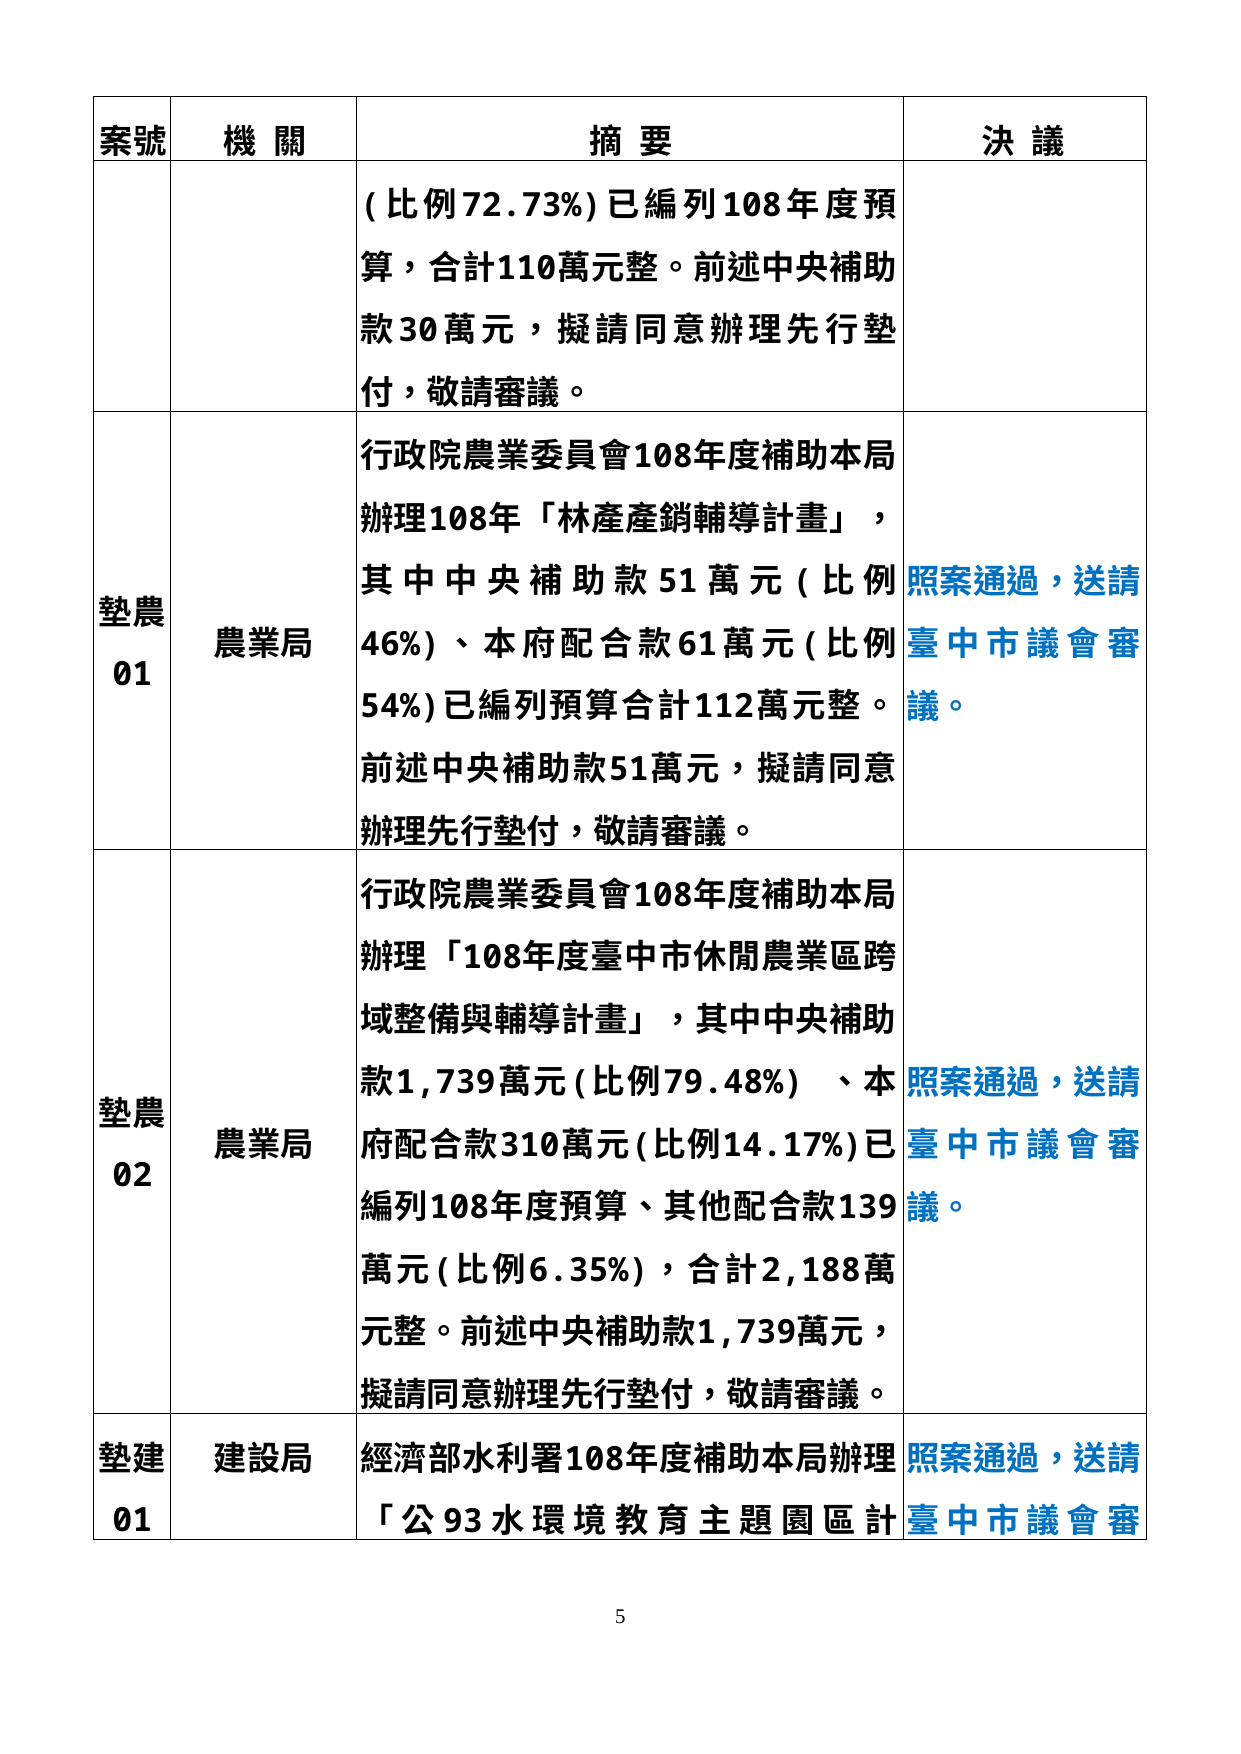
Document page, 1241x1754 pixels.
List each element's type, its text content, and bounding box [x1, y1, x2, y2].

table_cell 墊農01 [94, 412, 170, 849]
table_cell [171, 161, 356, 411]
table_cell 農業局 [171, 412, 356, 849]
table_cell 照案通過，送請臺中市議會審議。 [904, 850, 1146, 1413]
table_header 機 關 [171, 97, 356, 160]
table_cell 墊農02 [94, 850, 170, 1413]
table_header 案號 [94, 97, 170, 160]
table_cell 經濟部水利署108年度補助本局辦理「公93水環境教育主題園區計 [357, 1414, 903, 1539]
table_cell 墊建01 [94, 1414, 170, 1539]
table_cell 行政院農業委員會108年度補助本局辦理108年「林產產銷輔導計畫」，其中中央補助款51萬元(比例46%)、本府配合款61萬元(比例54%)已編列預算合計112萬元整。前述中央補助款51萬元，擬請同意辦理先行墊付，敬請審議。 [357, 412, 903, 849]
table_cell 行政院農業委員會108年度補助本局辦理「108年度臺中市休閒農業區跨域整備與輔導計畫」，其中中央補助款1,739萬元(比例79.48%) 、本府配合款310萬元(比例14.17%)已編列108年度預算、其他配合款139萬元(比例6.35%)，合計2,188萬元整。前述中央補助款1,739萬元，擬請同意辦理先行墊付，敬請審議。 [357, 850, 903, 1413]
table_cell 農業局 [171, 850, 356, 1413]
table_cell [904, 161, 1146, 411]
table_header 決 議 [904, 97, 1146, 160]
table_cell (比例72.73%)已編列108年度預算，合計110萬元整。前述中央補助款30萬元，擬請同意辦理先行墊付，敬請審議。 [357, 161, 903, 411]
table_cell 照案通過，送請臺中市議會審 [904, 1414, 1146, 1539]
table_cell [94, 161, 170, 411]
table_cell 照案通過，送請臺中市議會審議。 [904, 412, 1146, 849]
table_header 摘 要 [357, 97, 903, 160]
table_cell 建設局 [171, 1414, 356, 1539]
